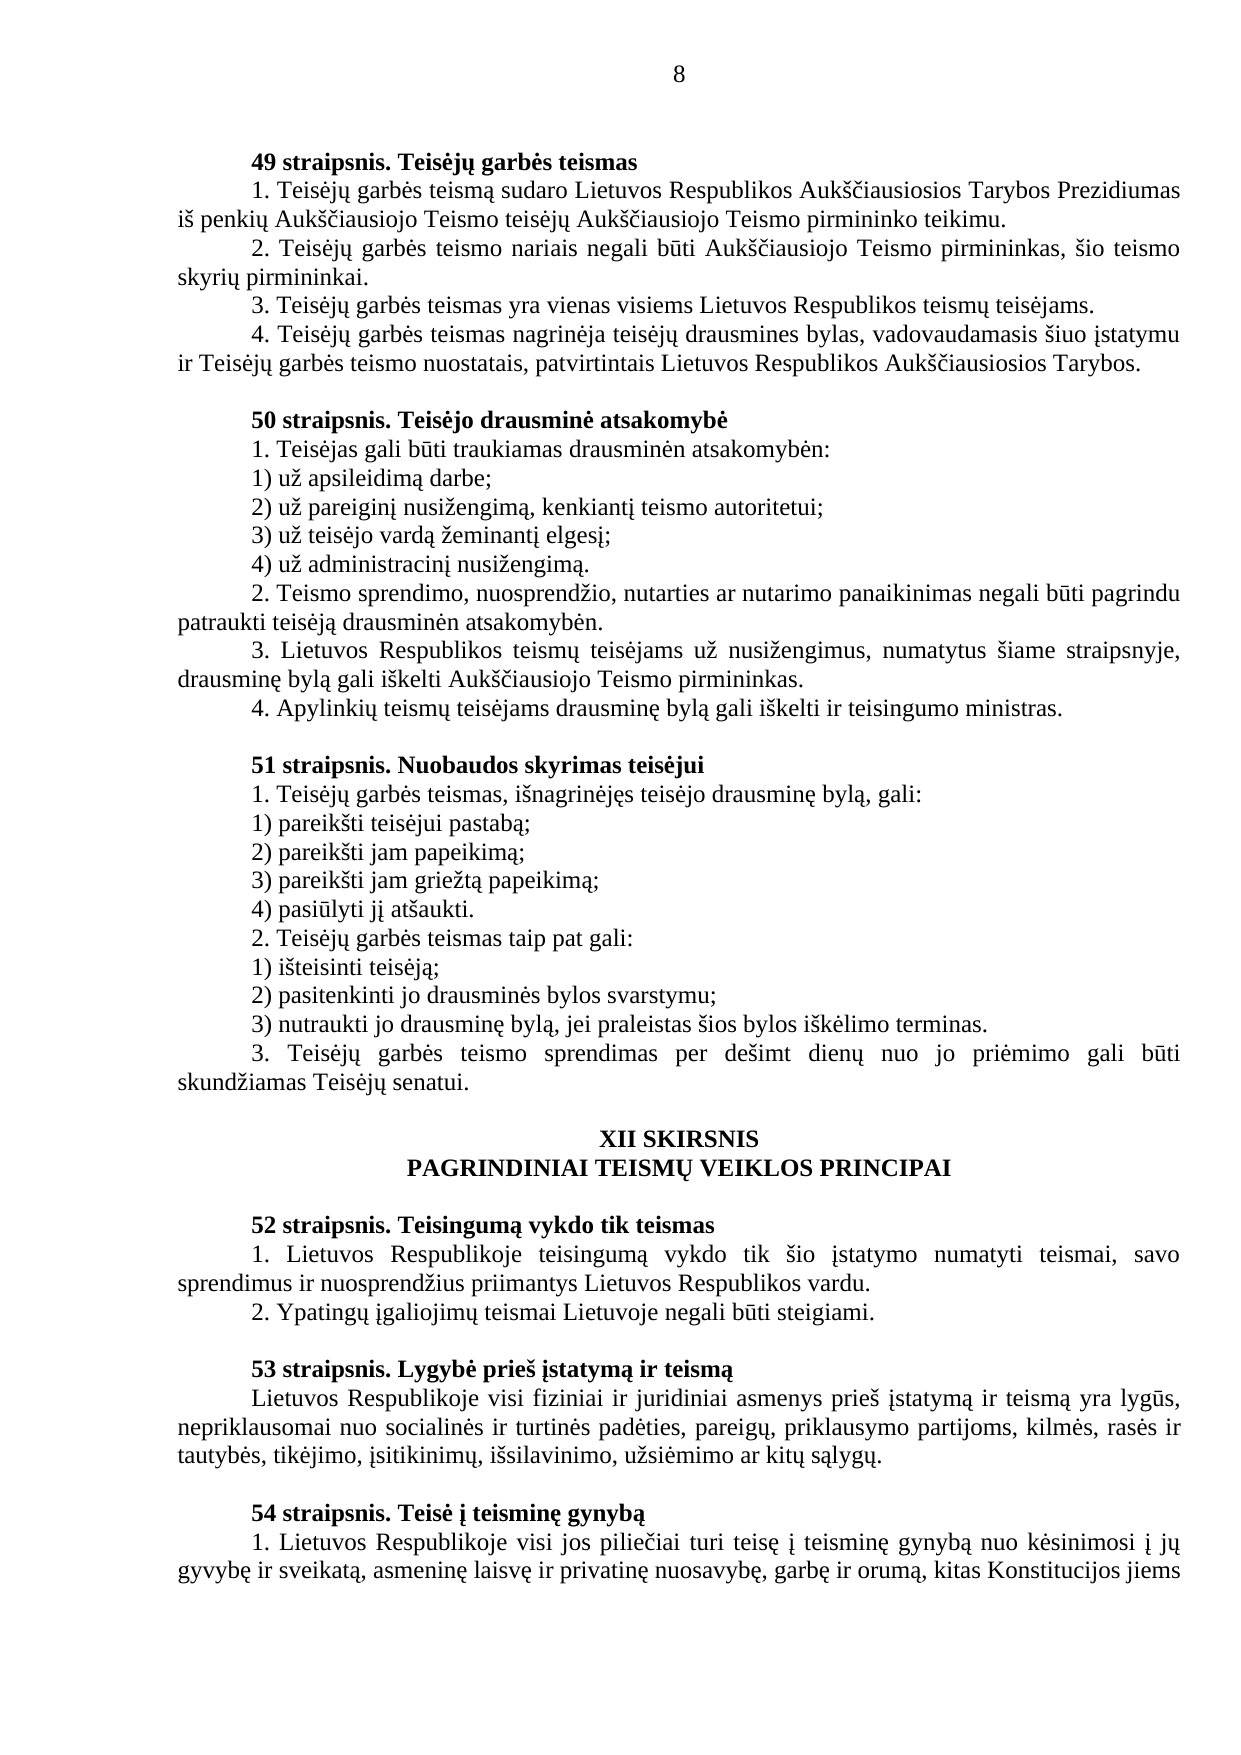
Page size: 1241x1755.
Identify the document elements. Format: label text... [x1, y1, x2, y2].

text 53 straipsnis. Lygybė prieš įstatymą ir teismą [177, 1354, 1181, 1383]
text 2. Teisėjų garbės teismas taip pat gali: [177, 923, 1181, 952]
text PAGRINDINIAI TEISMŲ VEIKLOS PRINCIPAI [177, 1153, 1181, 1182]
text 4. Teisėjų garbės teismas nagrinėja teisėjų drausmines bylas, vadovaudamasis šiuo įstatymu ir Teisėjų garbės teismo nuostatais, patvirtintais Lietuvos Respublikos Aukščiausiosios Tarybos. [177, 319, 1181, 377]
text XII SKIRSNIS [177, 1124, 1181, 1153]
text 1. Teisėjų garbės teismą sudaro Lietuvos Respublikos Aukščiausiosios Tarybos Prezidiumas iš penkių Aukščiausiojo Teismo teisėjų Aukščiausiojo Teismo pirmininko teikimu. [177, 176, 1181, 233]
text 2. Ypatingų įgaliojimų teismai Lietuvoje negali būti steigiami. [177, 1297, 1181, 1326]
text 2. Teismo sprendimo, nuosprendžio, nutarties ar nutarimo panaikinimas negali būti pagrindu patraukti teisėją drausminėn atsakomybėn. [177, 578, 1181, 636]
text 3) nutraukti jo drausminę bylą, jei praleistas šios bylos iškėlimo terminas. [177, 1009, 1181, 1038]
text 54 straipsnis. Teisė į teisminę gynybą [177, 1498, 1181, 1527]
text 3) pareikšti jam griežtą papeikimą; [177, 866, 1181, 894]
text 52 straipsnis. Teisingumą vykdo tik teismas [177, 1211, 1181, 1239]
text 2) už pareiginį nusižengimą, kenkiantį teismo autoritetui; [177, 492, 1181, 521]
text Lietuvos Respublikoje visi fiziniai ir juridiniai asmenys prieš įstatymą ir teismą yra lygūs, nepriklausomai nuo socialinės ir turtinės padėties, pareigų, priklausymo partijoms, kilmės, rasės ir tautybės, tikėjimo, įsitikinimų, išsilavinimo, užsiėmimo ar kitų sąlygų. [177, 1383, 1181, 1469]
text 4) už administracinį nusižengimą. [177, 549, 1181, 578]
text 51 straipsnis. Nuobaudos skyrimas teisėjui [177, 751, 1181, 779]
text 4) pasiūlyti jį atšaukti. [177, 894, 1181, 923]
text 1) išteisinti teisėją; [177, 952, 1181, 981]
text 2) pareikšti jam papeikimą; [177, 837, 1181, 866]
text 50 straipsnis. Teisėjo drausminė atsakomybė [177, 406, 1181, 434]
text 2. Teisėjų garbės teismo nariais negali būti Aukščiausiojo Teismo pirmininkas, šio teismo skyrių pirmininkai. [177, 233, 1181, 291]
text 3. Teisėjų garbės teismo sprendimas per dešimt dienų nuo jo priėmimo gali būti skundžiamas Teisėjų senatui. [177, 1038, 1181, 1096]
text 1) pareikšti teisėjui pastabą; [177, 808, 1181, 837]
text 3. Lietuvos Respublikos teismų teisėjams už nusižengimus, numatytus šiame straipsnyje, drausminę bylą gali iškelti Aukščiausiojo Teismo pirmininkas. [177, 636, 1181, 693]
text 4. Apylinkių teismų teisėjams drausminę bylą gali iškelti ir teisingumo ministras. [177, 693, 1181, 722]
text 1. Teisėjas gali būti traukiamas drausminėn atsakomybėn: [177, 434, 1181, 463]
text 49 straipsnis. Teisėjų garbės teismas [177, 147, 1181, 176]
text 3) už teisėjo vardą žeminantį elgesį; [177, 521, 1181, 549]
text 3. Teisėjų garbės teismas yra vienas visiems Lietuvos Respublikos teismų teisėjams. [177, 291, 1181, 319]
text 1. Lietuvos Respublikoje visi jos piliečiai turi teisę į teisminę gynybą nuo kėsinimosi į jų gyvybę ir sveikatą, asmeninę laisvę ir privatinę nuosavybę, garbę ir orumą, kitas Konstitucijos jiems [177, 1527, 1181, 1584]
text 2) pasitenkinti jo drausminės bylos svarstymu; [177, 981, 1181, 1009]
text 1. Lietuvos Respublikoje teisingumą vykdo tik šio įstatymo numatyti teismai, savo sprendimus ir nuosprendžius priimantys Lietuvos Respublikos vardu. [177, 1239, 1181, 1297]
text 1) už apsileidimą darbe; [177, 463, 1181, 492]
text 1. Teisėjų garbės teismas, išnagrinėjęs teisėjo drausminę bylą, gali: [177, 779, 1181, 808]
